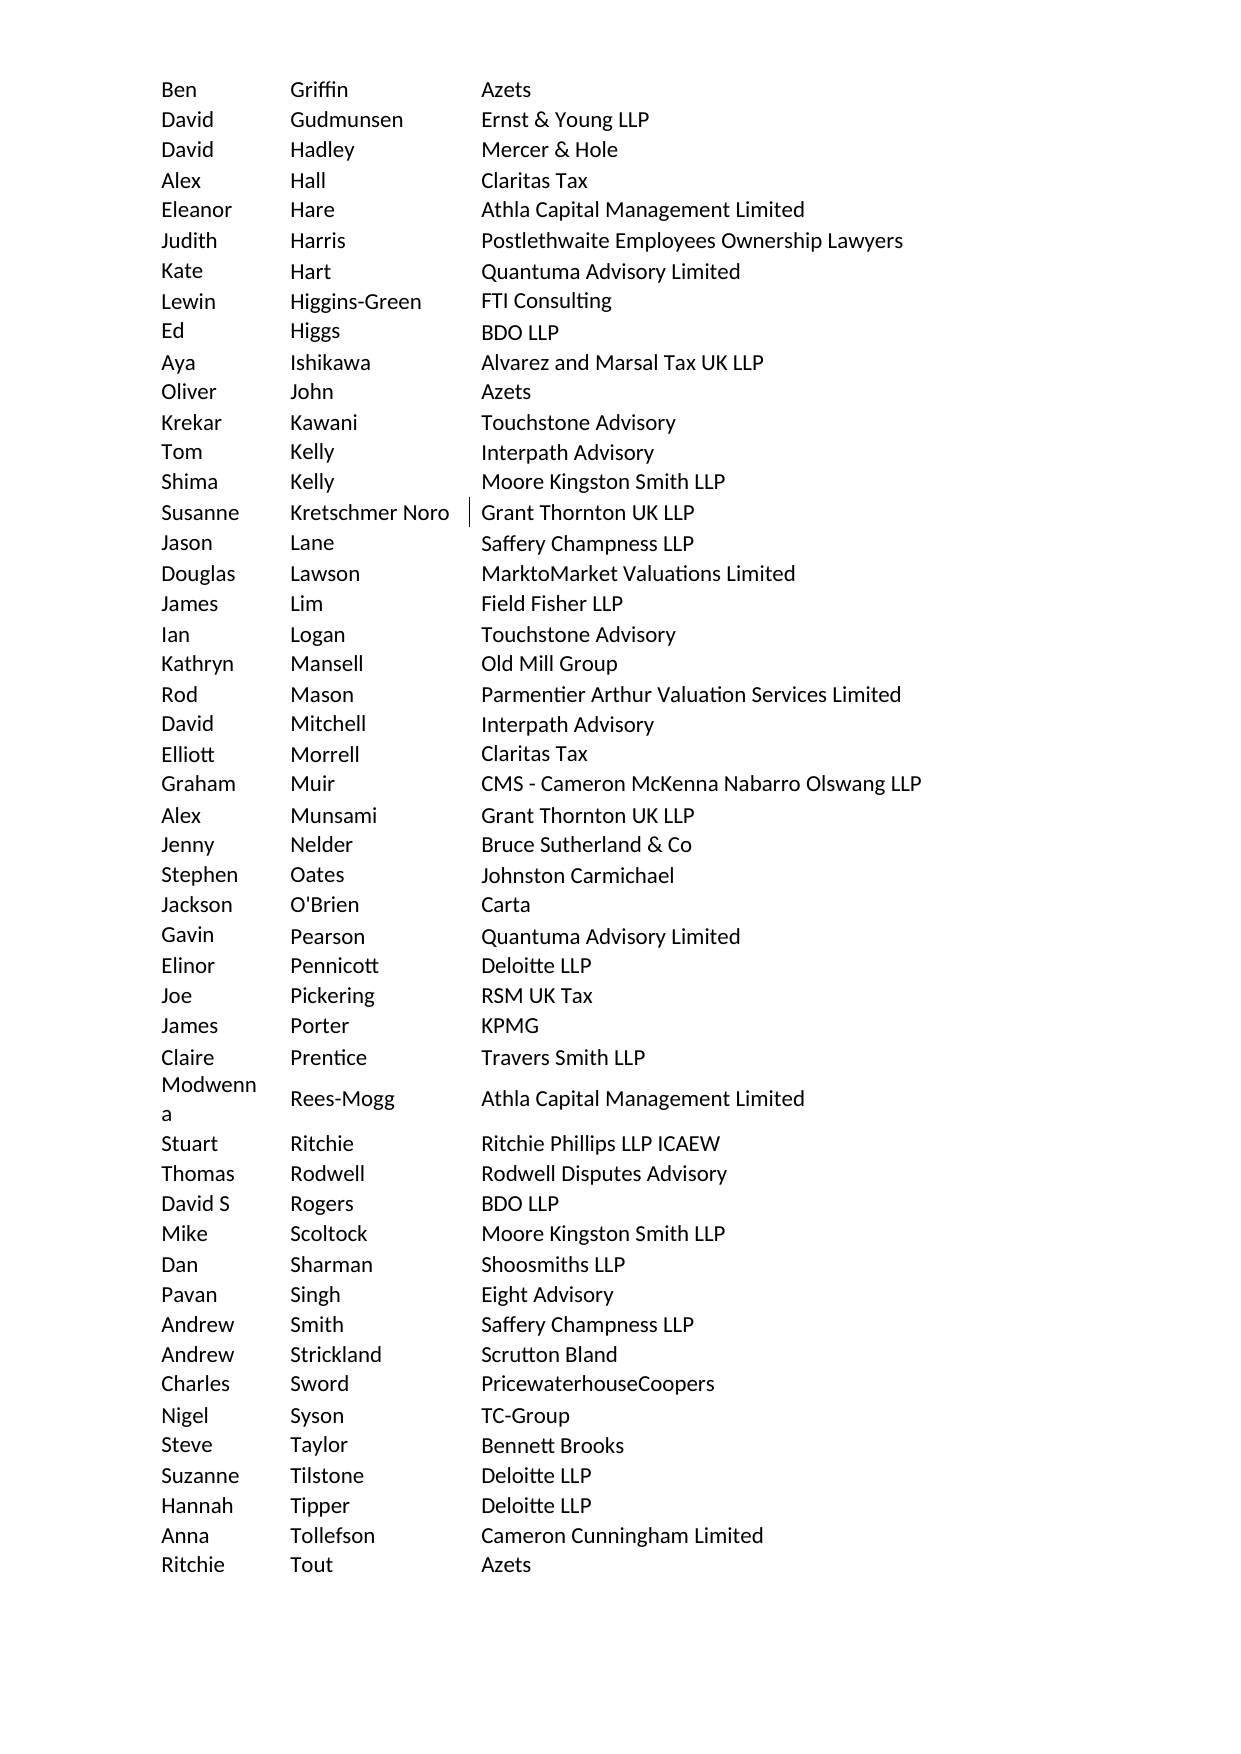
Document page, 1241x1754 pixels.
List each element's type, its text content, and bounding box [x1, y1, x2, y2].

table_cell Stephen [150, 859, 279, 889]
table_cell Andrew [150, 1338, 279, 1368]
table_cell [1032, 225, 1037, 255]
table_cell [1032, 648, 1037, 678]
table_cell Scrutton Bland [470, 1338, 1032, 1368]
table_cell Gavin [150, 920, 279, 950]
table_cell Saffery Champness LLP [470, 1308, 1032, 1338]
table_cell [1032, 1157, 1037, 1187]
table_cell Morrell [279, 738, 470, 768]
table_cell [1032, 1459, 1037, 1489]
table_cell Nelder [279, 829, 470, 859]
table_cell Ernst & Young LLP [470, 104, 1032, 134]
table_cell Travers Smith LLP [470, 1040, 1032, 1071]
table_cell Alvarez and Marsal Tax UK LLP [470, 346, 1032, 376]
table_cell [1032, 315, 1037, 346]
table_cell [1032, 618, 1037, 648]
table_cell Mercer & Hole [470, 134, 1032, 164]
table_cell Johnston Carmichael [470, 859, 1032, 889]
table_cell Strickland [279, 1338, 470, 1368]
table_cell [1032, 1519, 1037, 1549]
table_cell Hare [279, 195, 470, 225]
table_cell [1032, 1278, 1037, 1308]
table_cell Susanne [150, 497, 279, 527]
table_cell Mansell [279, 648, 470, 678]
table_cell [1032, 346, 1037, 376]
table_cell Tout [279, 1550, 470, 1580]
table_cell Higgs [279, 315, 470, 346]
table_cell Alex [150, 799, 279, 829]
table_cell Douglas [150, 557, 279, 587]
table_cell BDO LLP [470, 1187, 1032, 1217]
table_cell Griffin [279, 74, 470, 104]
table_cell Quantuma Advisory Limited [470, 255, 1032, 285]
table_cell Alex [150, 164, 279, 194]
table_cell David [150, 104, 279, 134]
table_cell [1032, 1127, 1037, 1157]
table_cell Gudmunsen [279, 104, 470, 134]
table_cell Athla Capital Management Limited [470, 195, 1032, 225]
table_cell Ed [150, 315, 279, 346]
table_cell Charles [150, 1368, 279, 1398]
table_cell [1032, 285, 1037, 315]
table_cell Interpath Advisory [470, 708, 1032, 738]
table_cell Lewin [150, 285, 279, 315]
table_cell [1032, 134, 1037, 164]
table_cell Eleanor [150, 195, 279, 225]
table_cell Andrew [150, 1308, 279, 1338]
table_cell [1032, 1308, 1037, 1338]
table_cell Taylor [279, 1429, 470, 1459]
table_cell Cameron Cunningham Limited [470, 1519, 1032, 1549]
table_cell Deloitte LLP [470, 950, 1032, 980]
table_cell Eight Advisory [470, 1278, 1032, 1308]
table_cell Thomas [150, 1157, 279, 1187]
table_cell Scoltock [279, 1217, 470, 1247]
table_cell Pearson [279, 920, 470, 950]
table_cell Ritchie Phillips LLP ICAEW [470, 1127, 1032, 1157]
table_cell [1032, 255, 1037, 285]
table_cell RSM UK Tax [470, 980, 1032, 1010]
table_cell Sword [279, 1368, 470, 1398]
table_cell Lane [279, 527, 470, 557]
table_cell MarktoMarket Valuations Limited [470, 557, 1032, 587]
table_cell [1032, 1429, 1037, 1459]
table_cell [1032, 466, 1037, 497]
table_cell Old Mill Group [470, 648, 1032, 678]
table_cell Elliott [150, 738, 279, 768]
table_cell Smith [279, 1308, 470, 1338]
table_cell [1032, 1010, 1037, 1040]
table_cell [1032, 1040, 1037, 1071]
table_cell Kretschmer Noro [279, 497, 469, 527]
table_cell [1032, 406, 1037, 436]
table_cell Ritchie [279, 1127, 470, 1157]
table_cell [1032, 829, 1037, 859]
table_cell Kathryn [150, 648, 279, 678]
table_cell Muir [279, 769, 470, 799]
table_cell Aya [150, 346, 279, 376]
table_cell David S [150, 1187, 279, 1217]
table_cell Graham [150, 769, 279, 799]
table_cell [1032, 1187, 1037, 1217]
table_cell Rodwell Disputes Advisory [470, 1157, 1032, 1187]
table_cell Harris [279, 225, 470, 255]
table_cell Porter [279, 1010, 470, 1040]
table_cell Logan [279, 618, 470, 648]
table_cell [1032, 889, 1037, 919]
table_cell Oates [279, 859, 470, 889]
table_cell [1032, 950, 1037, 980]
table_cell Anna [150, 1519, 279, 1549]
table_cell Stuart [150, 1127, 279, 1157]
table_cell Deloitte LLP [470, 1459, 1032, 1489]
table_cell Tollefson [279, 1519, 470, 1549]
table_cell Hall [279, 164, 470, 194]
table_cell [1032, 1248, 1037, 1278]
table_cell [1032, 980, 1037, 1010]
table_cell [1032, 920, 1037, 950]
table_cell Athla Capital Management Limited [470, 1071, 1032, 1127]
table_cell TC-Group [470, 1399, 1032, 1429]
table_cell Azets [470, 74, 1032, 104]
table_cell [1032, 527, 1037, 557]
table_cell [1032, 164, 1037, 194]
table_cell Ian [150, 618, 279, 648]
table_cell Bennett Brooks [470, 1429, 1032, 1459]
table_cell Mitchell [279, 708, 470, 738]
table_cell [1032, 1217, 1037, 1247]
table_cell Tilstone [279, 1459, 470, 1489]
table_cell Deloitte LLP [470, 1489, 1032, 1519]
table_cell Jackson [150, 889, 279, 919]
table_cell David [150, 708, 279, 738]
table_cell [1032, 1338, 1037, 1368]
table_cell Azets [470, 1550, 1032, 1580]
table_cell Azets [470, 376, 1032, 406]
table_cell James [150, 587, 279, 617]
table_cell Grant Thornton UK LLP [470, 497, 1032, 527]
table_cell Pickering [279, 980, 470, 1010]
table_cell Grant Thornton UK LLP [470, 799, 1032, 829]
table_cell BDO LLP [470, 315, 1032, 346]
table_cell Hart [279, 255, 470, 285]
table_cell Field Fisher LLP [470, 587, 1032, 617]
table_cell Interpath Advisory [470, 436, 1032, 466]
table_cell Rodwell [279, 1157, 470, 1187]
table_cell Ben [150, 74, 279, 104]
table_cell CMS - Cameron McKenna Nabarro Olswang LLP [470, 769, 1032, 799]
table_cell FTI Consulting [470, 285, 1032, 315]
table_cell James [150, 1010, 279, 1040]
table_cell [1032, 1399, 1037, 1429]
table_cell John [279, 376, 470, 406]
table_cell Munsami [279, 799, 470, 829]
table_cell Shoosmiths LLP [470, 1248, 1032, 1278]
table_cell [1032, 376, 1037, 406]
table_cell Moore Kingston Smith LLP [470, 466, 1032, 497]
table_cell Moore Kingston Smith LLP [470, 1217, 1032, 1247]
table_cell Bruce Sutherland & Co [470, 829, 1032, 859]
table_cell Kate [150, 255, 279, 285]
table_cell Quantuma Advisory Limited [470, 920, 1032, 950]
table_cell [1032, 587, 1037, 617]
table_cell Krekar [150, 406, 279, 436]
table_cell Ishikawa [279, 346, 470, 376]
table_cell Oliver [150, 376, 279, 406]
table_cell Carta [470, 889, 1032, 919]
table_cell Rod [150, 678, 279, 708]
table_cell [1032, 1368, 1037, 1398]
table_cell [1032, 497, 1037, 527]
table_cell Sharman [279, 1248, 470, 1278]
table_cell Singh [279, 1278, 470, 1308]
table_cell Claritas Tax [470, 738, 1032, 768]
table_cell Parmentier Arthur Valuation Services Limited [470, 678, 1032, 708]
table_cell Kawani [279, 406, 470, 436]
table_cell Touchstone Advisory [470, 406, 1032, 436]
table_cell Tipper [279, 1489, 470, 1519]
table_cell Kelly [279, 466, 470, 497]
table_cell Lawson [279, 557, 470, 587]
table_cell [1032, 557, 1037, 587]
table_cell [1032, 436, 1037, 466]
table_cell Judith [150, 225, 279, 255]
table_cell [1032, 799, 1037, 829]
table_cell [1032, 74, 1037, 104]
table_cell Mike [150, 1217, 279, 1247]
table_cell Kelly [279, 436, 470, 466]
table_cell Steve [150, 1429, 279, 1459]
table_cell [1032, 1071, 1037, 1127]
table_cell Nigel [150, 1399, 279, 1429]
table_cell Saffery Champness LLP [470, 527, 1032, 557]
table_cell [1032, 708, 1037, 738]
table_cell [1032, 1550, 1037, 1580]
table_cell [1032, 104, 1037, 134]
table_cell Higgins-Green [279, 285, 470, 315]
table_cell Modwenna [150, 1071, 279, 1127]
table_cell Touchstone Advisory [470, 618, 1032, 648]
table_cell Syson [279, 1399, 470, 1429]
table_cell Joe [150, 980, 279, 1010]
table_cell Pavan [150, 1278, 279, 1308]
table_cell Postlethwaite Employees Ownership Lawyers [470, 225, 1032, 255]
table_cell Pennicott [279, 950, 470, 980]
table_cell PricewaterhouseCoopers [470, 1368, 1032, 1398]
table_cell Dan [150, 1248, 279, 1278]
table_cell [1032, 1489, 1037, 1519]
table_cell Hadley [279, 134, 470, 164]
table_cell Claire [150, 1040, 279, 1071]
table_cell Prentice [279, 1040, 470, 1071]
table_cell Rees-Mogg [279, 1071, 470, 1127]
table_cell Mason [279, 678, 470, 708]
table_cell O'Brien [279, 889, 470, 919]
table_cell [1032, 678, 1037, 708]
table_cell David [150, 134, 279, 164]
table_cell [1032, 769, 1037, 799]
table_cell Tom [150, 436, 279, 466]
table_cell [1032, 195, 1037, 225]
table_cell KPMG [470, 1010, 1032, 1040]
table_cell Ritchie [150, 1550, 279, 1580]
table_cell Jason [150, 527, 279, 557]
table_cell Rogers [279, 1187, 470, 1217]
table_cell [1032, 738, 1037, 768]
table_cell Suzanne [150, 1459, 279, 1489]
table_cell Claritas Tax [470, 164, 1032, 194]
table_cell Lim [279, 587, 470, 617]
table_cell Jenny [150, 829, 279, 859]
table_cell Elinor [150, 950, 279, 980]
table_cell Hannah [150, 1489, 279, 1519]
table_cell [1032, 859, 1037, 889]
table_cell Shima [150, 466, 279, 497]
